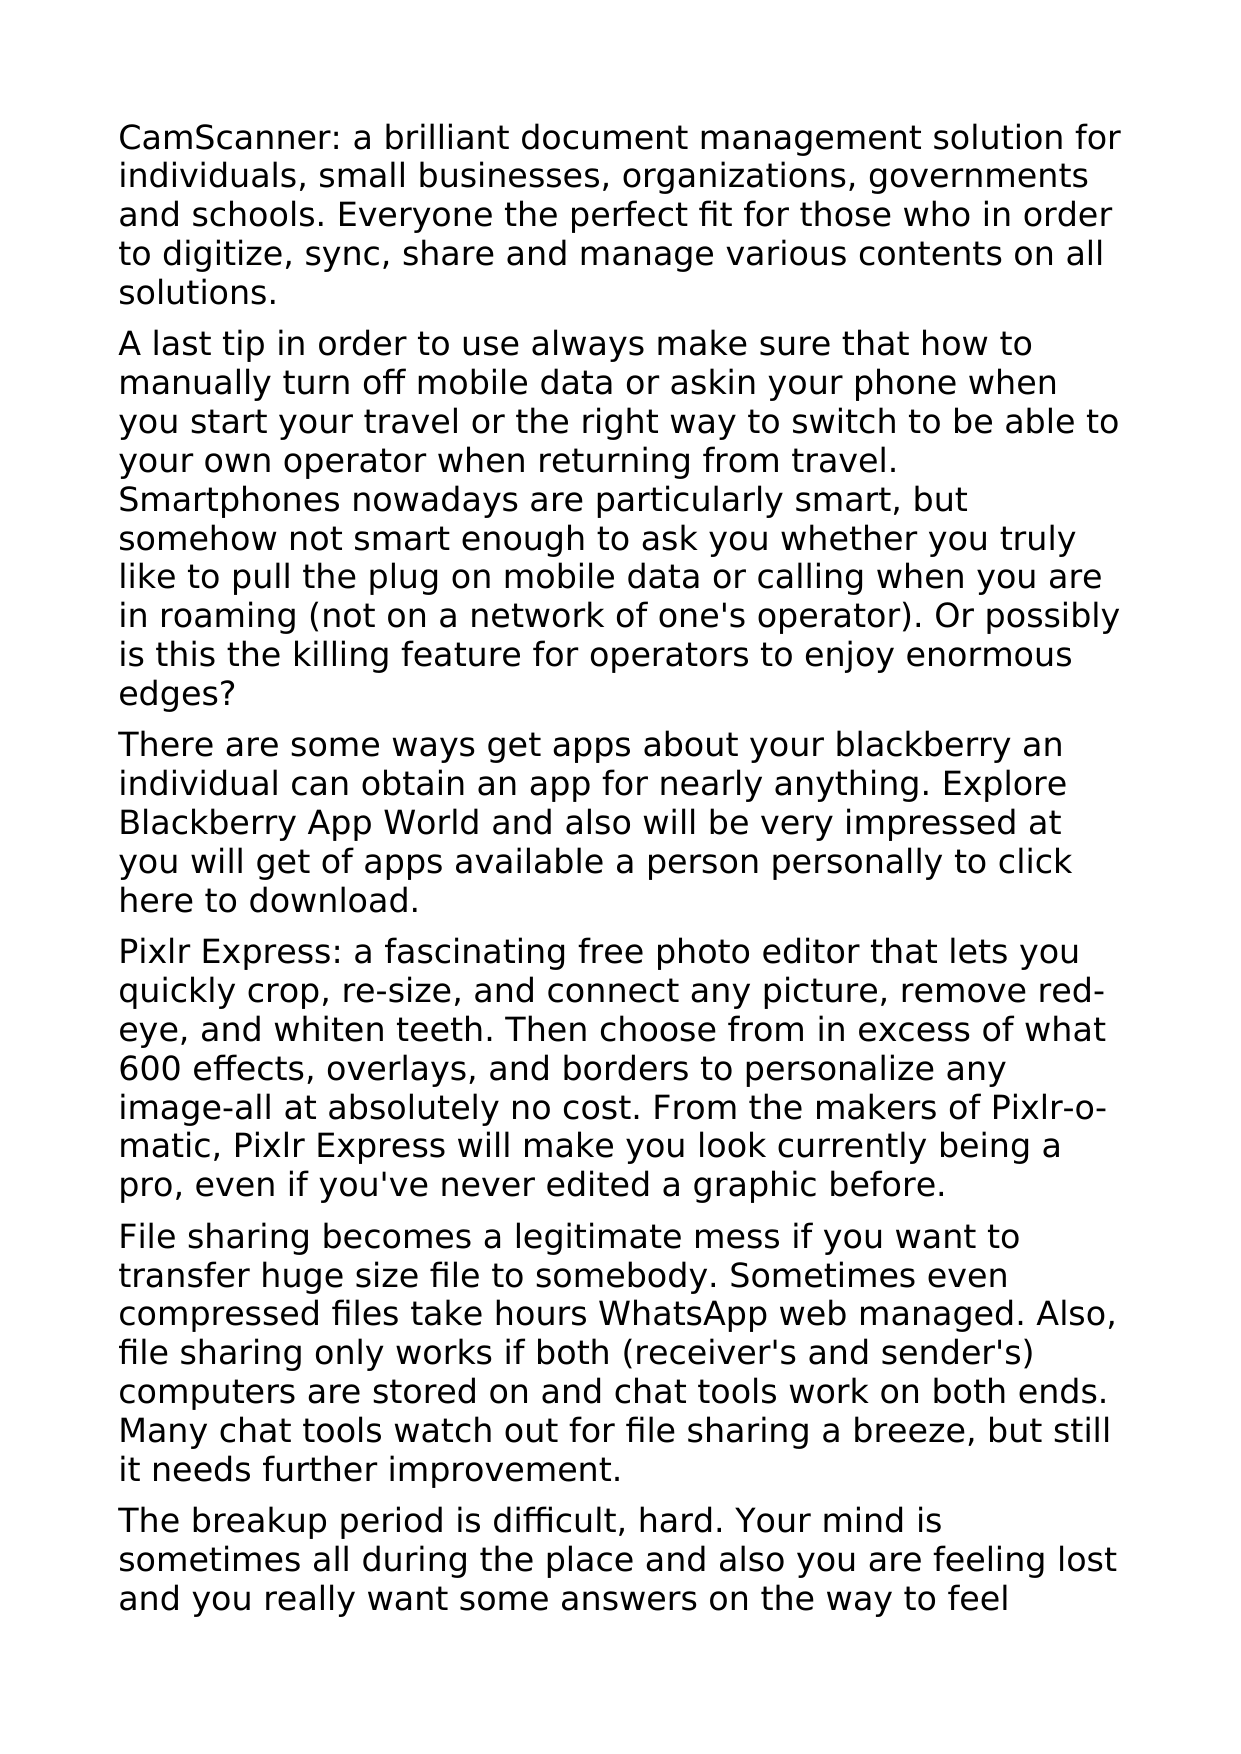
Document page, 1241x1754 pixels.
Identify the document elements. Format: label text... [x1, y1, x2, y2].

text Pixlr Express: a fascinating free photo editor that lets you quickly crop, re-size, and connect any picture, remove red-eye, and whiten teeth. Then choose from in excess of what 600 effects, overlays, and borders to personalize any image-all at absolutely no cost. From the makers of Pixlr-o-matic, Pixlr Express will make you look currently being a pro, even if you've never edited a graphic before. [118, 933, 1122, 1205]
text File sharing becomes a legitimate mess if you want to transfer huge size file to somebody. Sometimes even compressed files take hours WhatsApp web managed. Also, file sharing only works if both (receiver's and sender's) computers are stored on and chat tools work on both ends. Many chat tools watch out for file sharing a breeze, but still it needs further improvement. [118, 1217, 1122, 1489]
text A last tip in order to use always make sure that how to manually turn off mobile data or askin your phone when you start your travel or the right way to switch to be able to your own operator when returning from travel. Smartphones nowadays are particularly smart, but somehow not smart enough to ask you whether you truly like to pull the plug on mobile data or calling when you are in roaming (not on a network of one's operator). Or possibly is this the killing feature for operators to enjoy enormous edges? [118, 325, 1122, 713]
text There are some ways get apps about your blackberry an individual can obtain an app for nearly anything. Explore Blackberry App World and also will be very impressed at you will get of apps available a person personally to click here to download. [118, 726, 1122, 920]
text CamScanner: a brilliant document management solution for individuals, small businesses, organizations, governments and schools. Everyone the perfect fit for those who in order to digitize, sync, share and manage various contents on all solutions. [118, 118, 1122, 312]
text The breakup period is difficult, hard. Your mind is sometimes all during the place and also you are feeling lost and you really want some answers on the way to feel [118, 1502, 1122, 1618]
